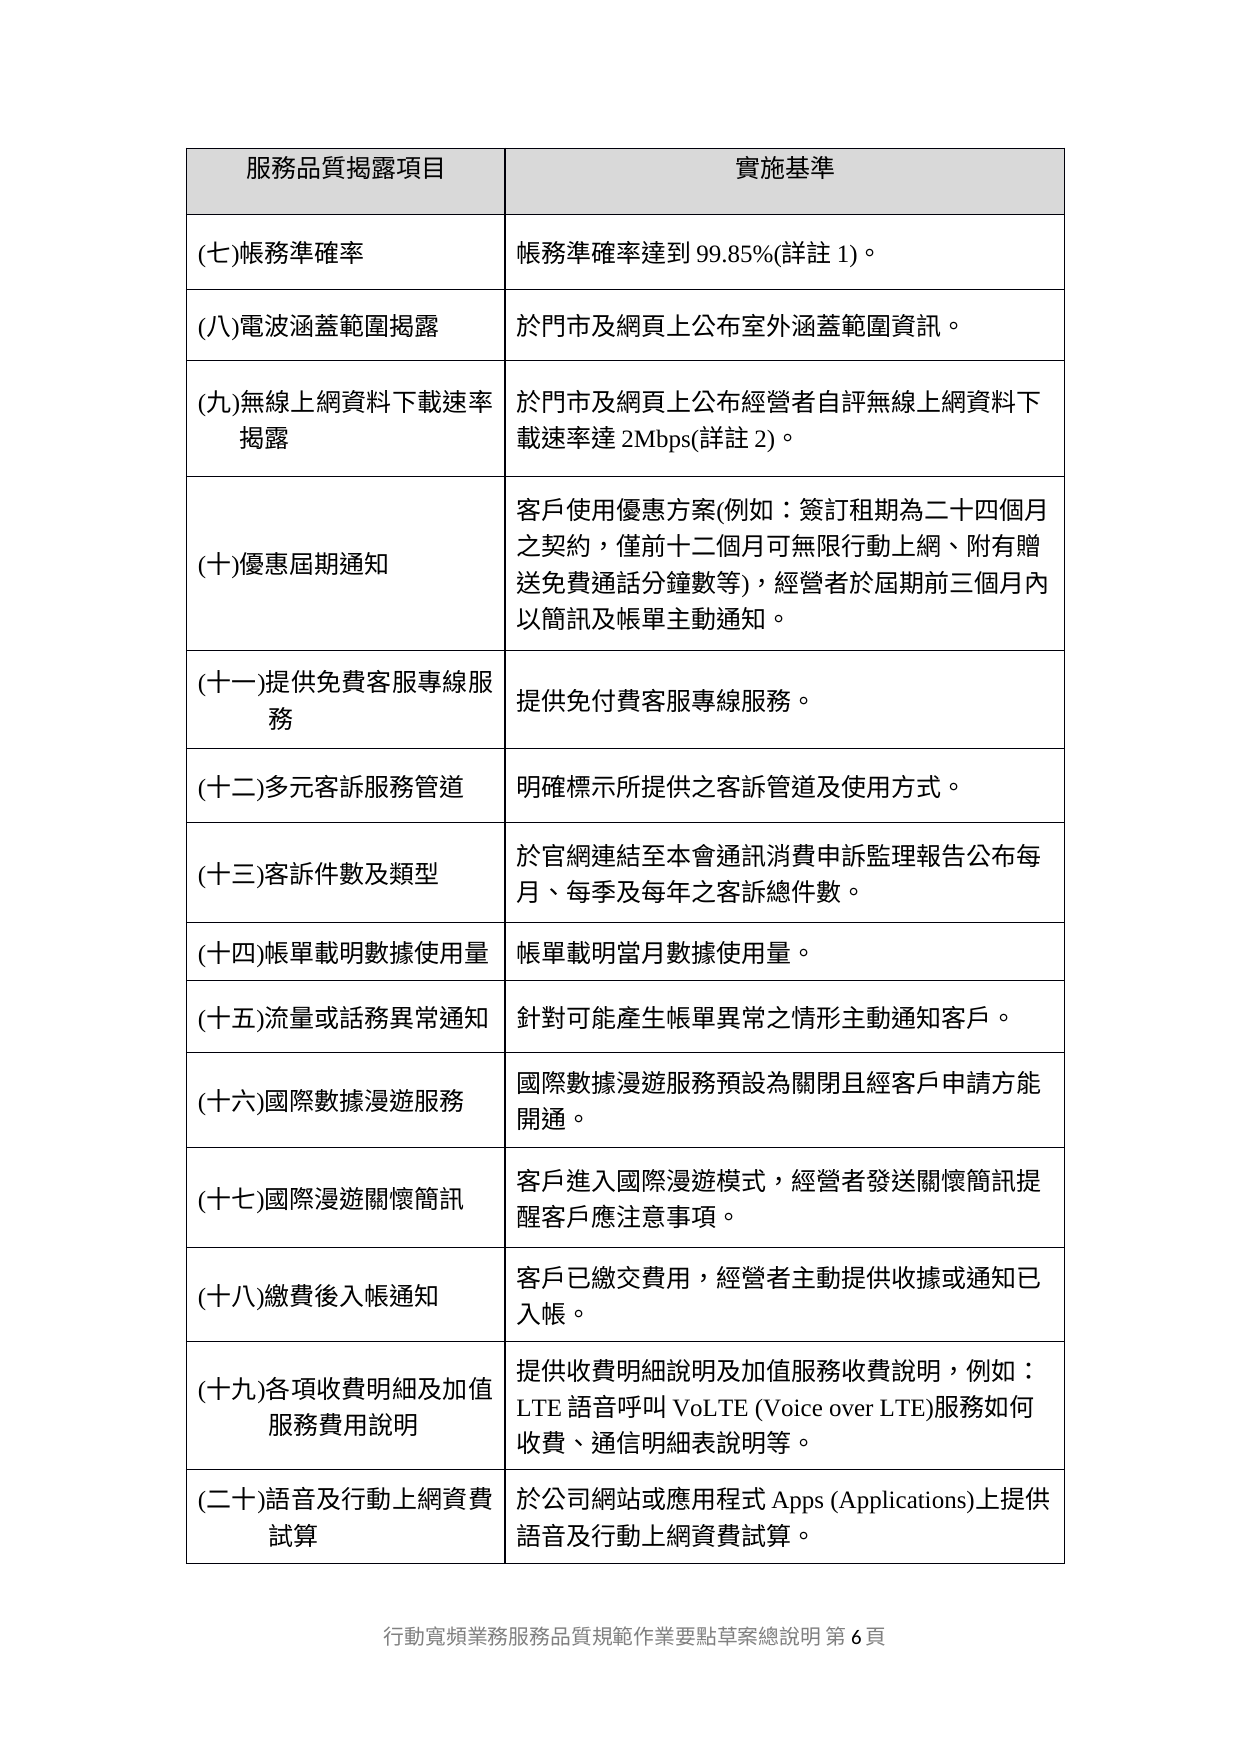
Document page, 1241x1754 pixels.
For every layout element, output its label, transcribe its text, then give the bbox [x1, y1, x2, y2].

table_cell (十六)國際數據漫遊服務 [187, 1053, 504, 1147]
table_cell 提供收費明細說明及加值服務收費說明，例如：LTE語音呼叫VoLTE (Voice over LTE)服務如何收費、通信明細表說明等。 [506, 1342, 1064, 1469]
table_cell (十一)提供免費客服專線服務 [187, 651, 504, 748]
table_cell (十五)流量或話務異常通知 [187, 981, 504, 1052]
table_cell 客戶使用優惠方案(例如：簽訂租期為二十四個月之契約，僅前十二個月可無限行動上網、附有贈送免費通話分鐘數等)，經營者於屆期前三個月內以簡訊及帳單主動通知。 [506, 477, 1064, 650]
table_cell 提供免付費客服專線服務。 [506, 651, 1064, 748]
table_cell (十七)國際漫遊關懷簡訊 [187, 1148, 504, 1247]
table_cell 於門市及網頁上公布室外涵蓋範圍資訊。 [506, 290, 1064, 360]
table_cell (十九)各項收費明細及加值服務費用說明 [187, 1342, 504, 1469]
table_cell 於門市及網頁上公布經營者自評無線上網資料下載速率達2Mbps(詳註2)。 [506, 361, 1064, 476]
table_cell 帳單載明當月數據使用量。 [506, 923, 1064, 980]
table_header 服務品質揭露項目 [187, 149, 504, 214]
table_cell (九)無線上網資料下載速率揭露 [187, 361, 504, 476]
table_cell 國際數據漫遊服務預設為關閉且經客戶申請方能開通。 [506, 1053, 1064, 1147]
table_cell 針對可能產生帳單異常之情形主動通知客戶。 [506, 981, 1064, 1052]
table_cell (十)優惠屆期通知 [187, 477, 504, 650]
table_cell 客戶已繳交費用，經營者主動提供收據或通知已入帳。 [506, 1248, 1064, 1341]
table_cell 於官網連結至本會通訊消費申訴監理報告公布每月、每季及每年之客訴總件數。 [506, 823, 1064, 922]
table_cell (十四)帳單載明數據使用量 [187, 923, 504, 980]
table_cell 於公司網站或應用程式Apps (Applications)上提供語音及行動上網資費試算。 [506, 1470, 1064, 1563]
table_cell 明確標示所提供之客訴管道及使用方式。 [506, 749, 1064, 822]
table_cell 帳務準確率達到99.85%(詳註1)。 [506, 215, 1064, 289]
table_header 實施基準 [506, 149, 1064, 214]
table_cell (七)帳務準確率 [187, 215, 504, 289]
table_cell (十三)客訴件數及類型 [187, 823, 504, 922]
table_cell 客戶進入國際漫遊模式，經營者發送關懷簡訊提醒客戶應注意事項。 [506, 1148, 1064, 1247]
table_cell (十八)繳費後入帳通知 [187, 1248, 504, 1341]
table_cell (八)電波涵蓋範圍揭露 [187, 290, 504, 360]
table_cell (十二)多元客訴服務管道 [187, 749, 504, 822]
table_cell (二十)語音及行動上網資費試算 [187, 1470, 504, 1563]
